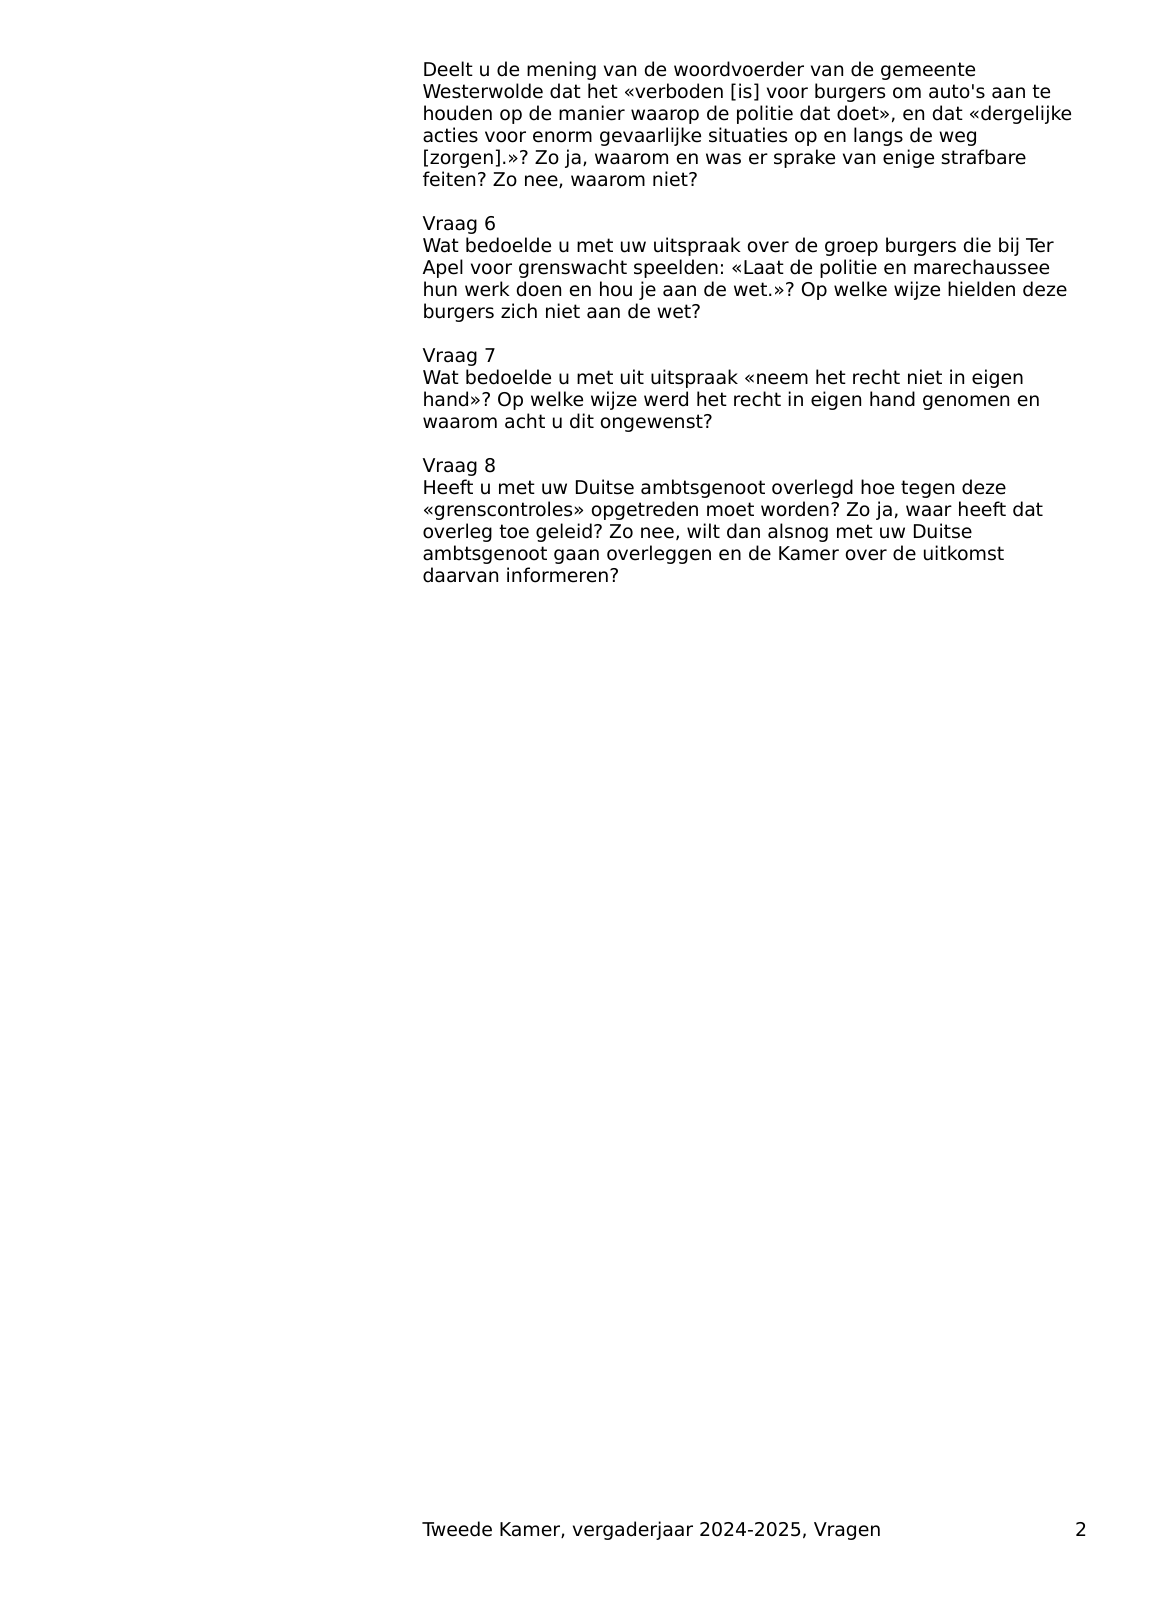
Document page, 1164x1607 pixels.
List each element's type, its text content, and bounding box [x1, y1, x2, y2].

text Vraag 7 [422, 345, 1087, 367]
text Wat bedoelde u met uw uitspraak over de groep burgers die bij Ter Apel voor grenswacht speelden: «Laat de politie en marechaussee hun werk doen en hou je aan de wet.»? Op welke wijze hielden deze burgers zich niet aan de wet? [422, 235, 1087, 323]
text Vraag 6 [422, 213, 1087, 235]
text Vraag 8 [422, 455, 1087, 477]
text Heeft u met uw Duitse ambtsgenoot overlegd hoe tegen deze «grenscontroles» opgetreden moet worden? Zo ja, waar heeft dat overleg toe geleid? Zo nee, wilt dan alsnog met uw Duitse ambtsgenoot gaan overleggen en de Kamer over de uitkomst daarvan informeren? [422, 477, 1087, 587]
text Deelt u de mening van de woordvoerder van de gemeente Westerwolde dat het «verboden [is] voor burgers om auto's aan te houden op de manier waarop de politie dat doet», en dat «dergelijke acties voor enorm gevaarlijke situaties op en langs de weg [zorgen].»? Zo ja, waarom en was er sprake van enige strafbare feiten? Zo nee, waarom niet? [422, 59, 1087, 191]
text Wat bedoelde u met uit uitspraak «neem het recht niet in eigen hand»? Op welke wijze werd het recht in eigen hand genomen en waarom acht u dit ongewenst? [422, 367, 1087, 433]
